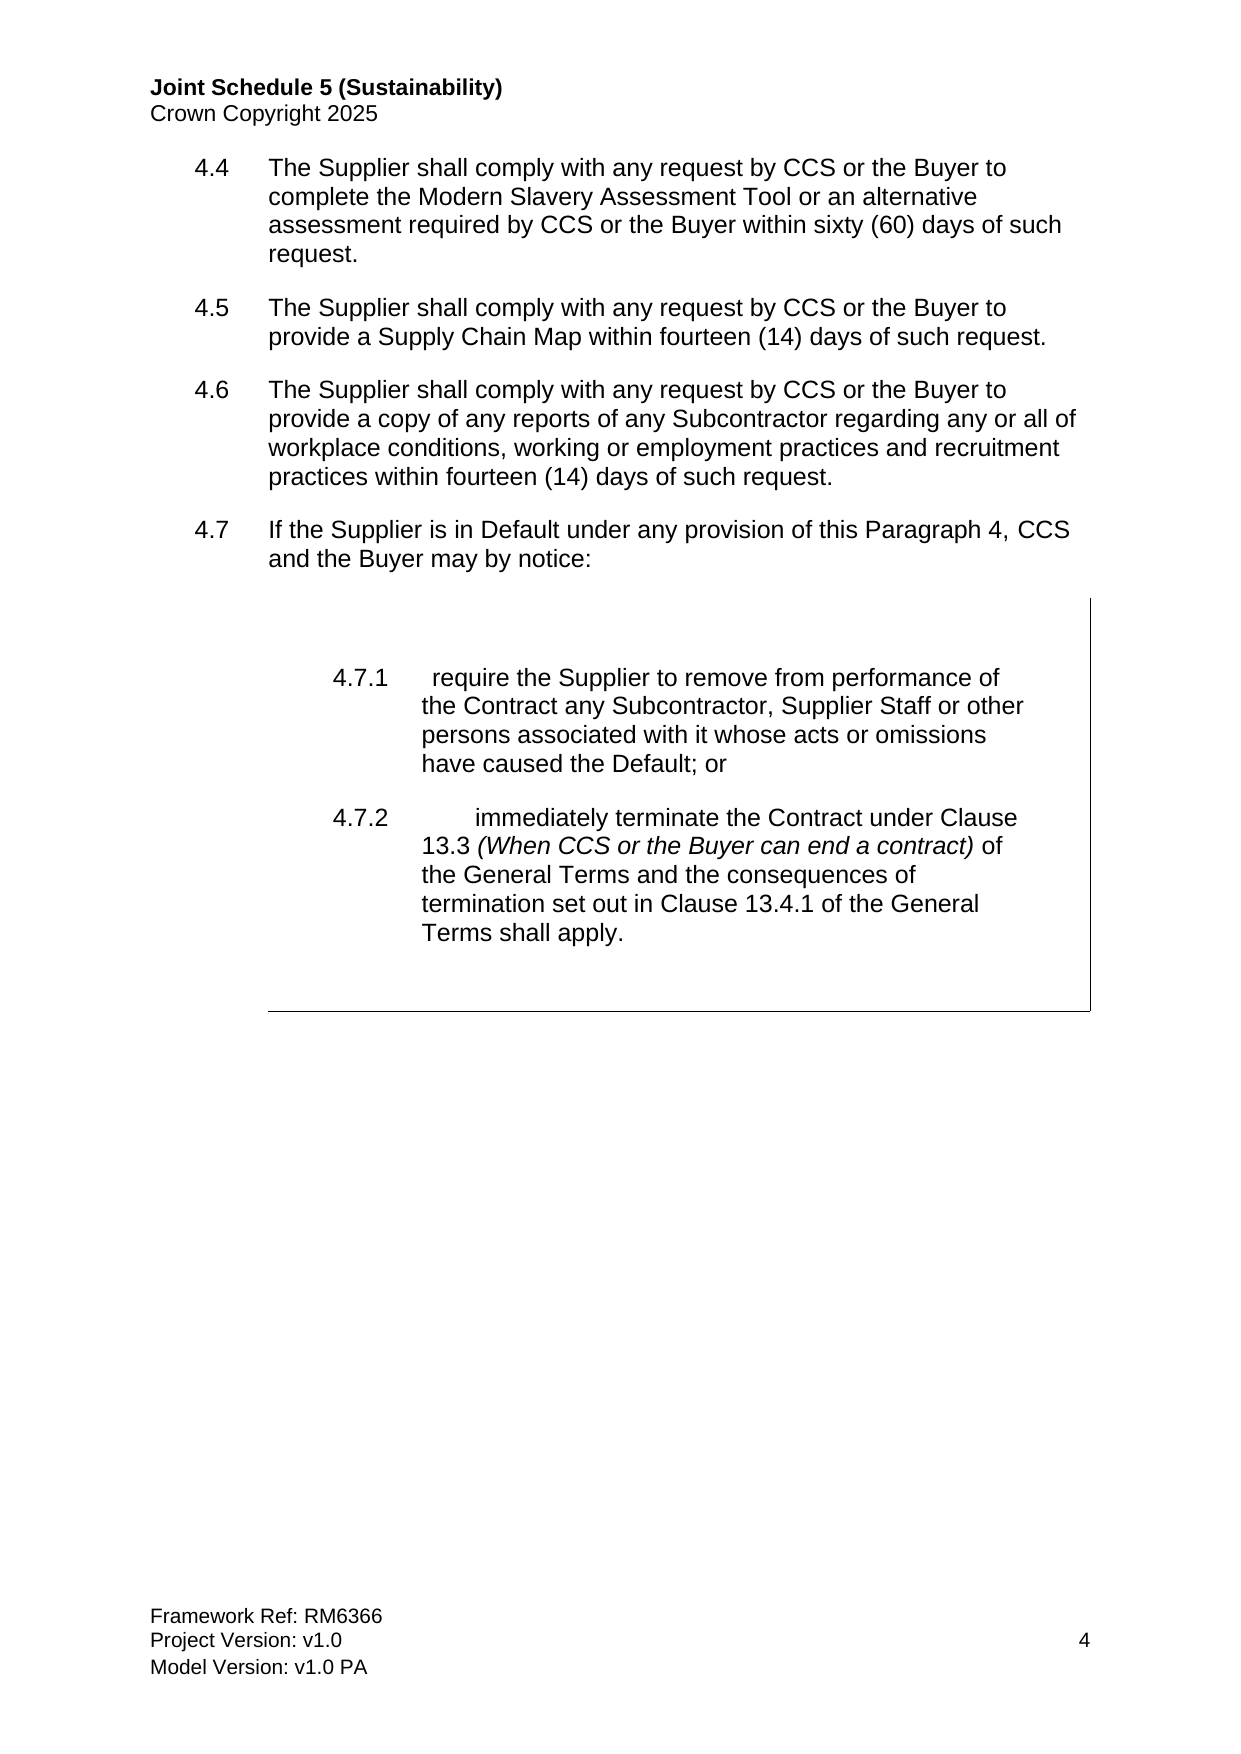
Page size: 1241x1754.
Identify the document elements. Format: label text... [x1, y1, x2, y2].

list The Supplier shall comply with any request by CCS or the Buyer to complete the Modern Slavery Assessment Tool or an alternative assessment required by CCS or the Buyer within sixty (60) days of such request. [194, 153, 1090, 268]
list immediately terminate the Contract under Clause 13.3 (When CCS or the Buyer can end a contract) of the General Terms and the consequences of termination set out in Clause 13.4.1 of the General Terms shall apply. [268, 738, 1090, 1011]
list The Supplier shall comply with any request by CCS or the Buyer to provide a copy of any reports of any Subcontractor regarding any or all of workplace conditions, working or employment practices and recruitment practices within fourteen (14) days of such request. [194, 375, 1090, 490]
list The Supplier shall comply with any request by CCS or the Buyer to provide a Supply Chain Map within fourteen (14) days of such request. [194, 293, 1090, 350]
list If the Supplier is in Default under any provision of this Paragraph 4, CCS and the Buyer may by notice: [194, 515, 1090, 573]
list require the Supplier to remove from performance of the Contract any Subcontractor, Supplier Staff or other persons associated with it whose acts or omissions have caused the Default; or [268, 598, 1090, 738]
